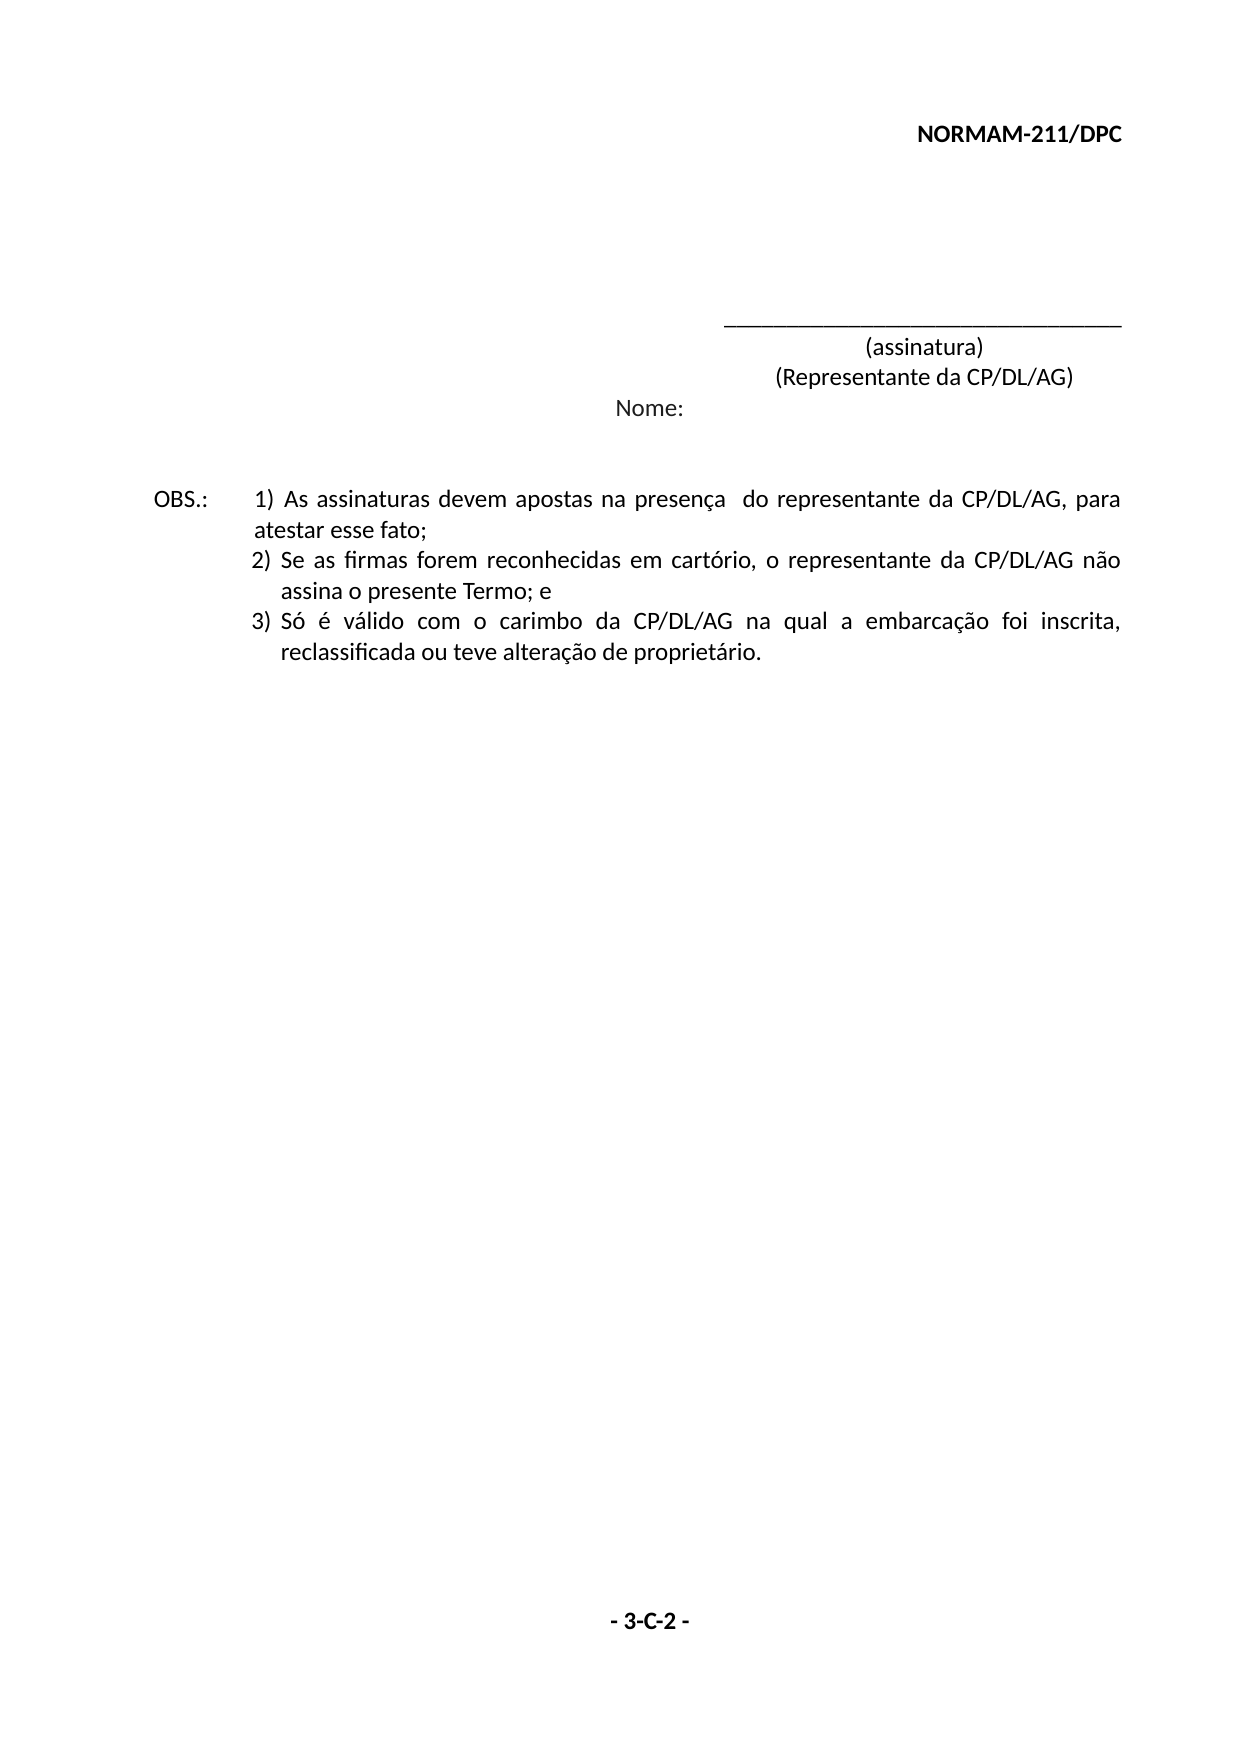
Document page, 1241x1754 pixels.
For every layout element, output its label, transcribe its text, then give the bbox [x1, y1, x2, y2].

text (Representante da CP/DL/AG) [726, 361, 1122, 392]
text 2) Se as firmas forem reconhecidas em cartório, o representante da CP/DL/AG não assina o presente Termo; e [251, 544, 1122, 605]
text ________________________________ [177, 300, 1122, 331]
text (assinatura) [726, 331, 1122, 361]
text OBS.: 1) As assinaturas devem apostas na presença do representante da CP/DL/AG, para atestar esse fato; [153, 483, 1122, 544]
text 3) Só é válido com o carimbo da CP/DL/AG na qual a embarcação foi inscrita, reclassificada ou teve alteração de proprietário. [251, 605, 1122, 666]
text Nome: [177, 392, 1122, 422]
